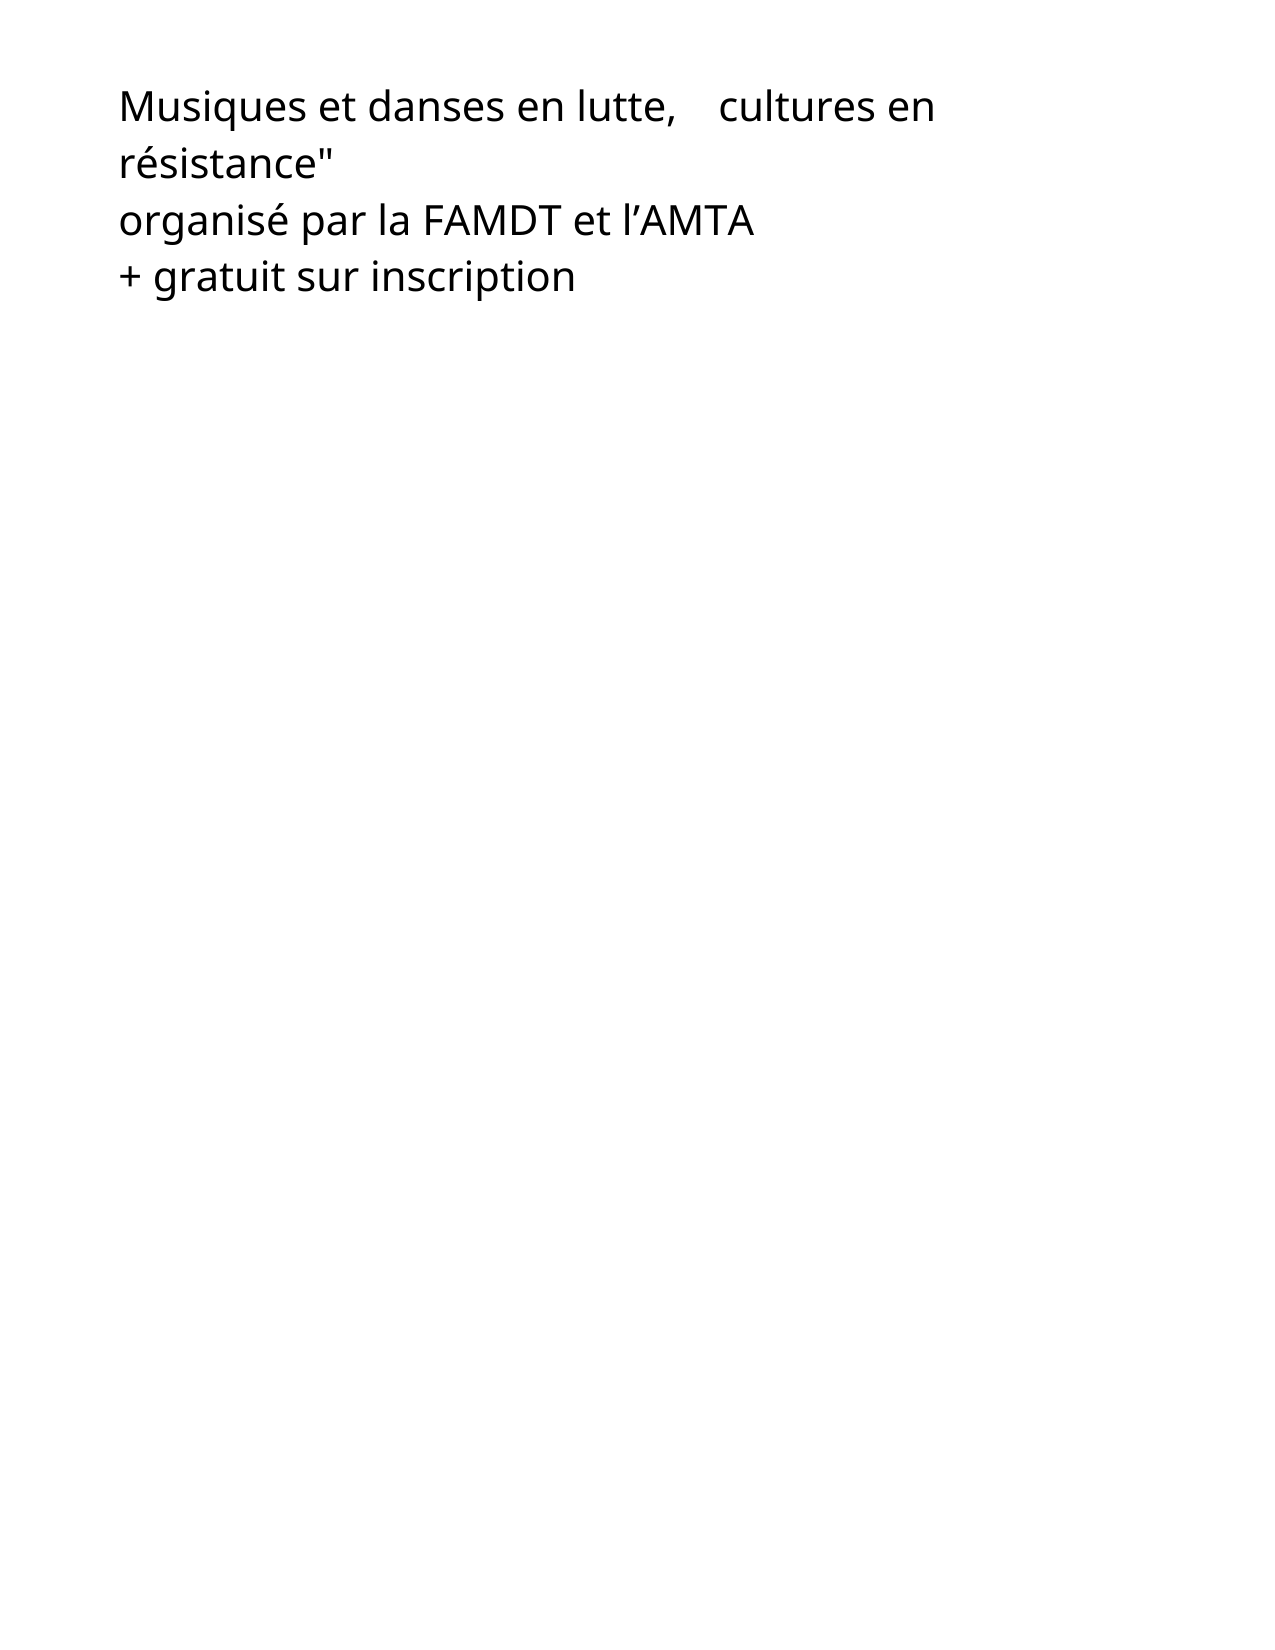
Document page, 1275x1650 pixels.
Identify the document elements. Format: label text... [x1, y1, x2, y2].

text + gratuit sur inscription [118, 247, 1157, 304]
text organisé par la FAMDT et l’AMTA [118, 190, 1157, 247]
text Musiques et danses en lutte, cultures en résistance" [118, 77, 1157, 190]
